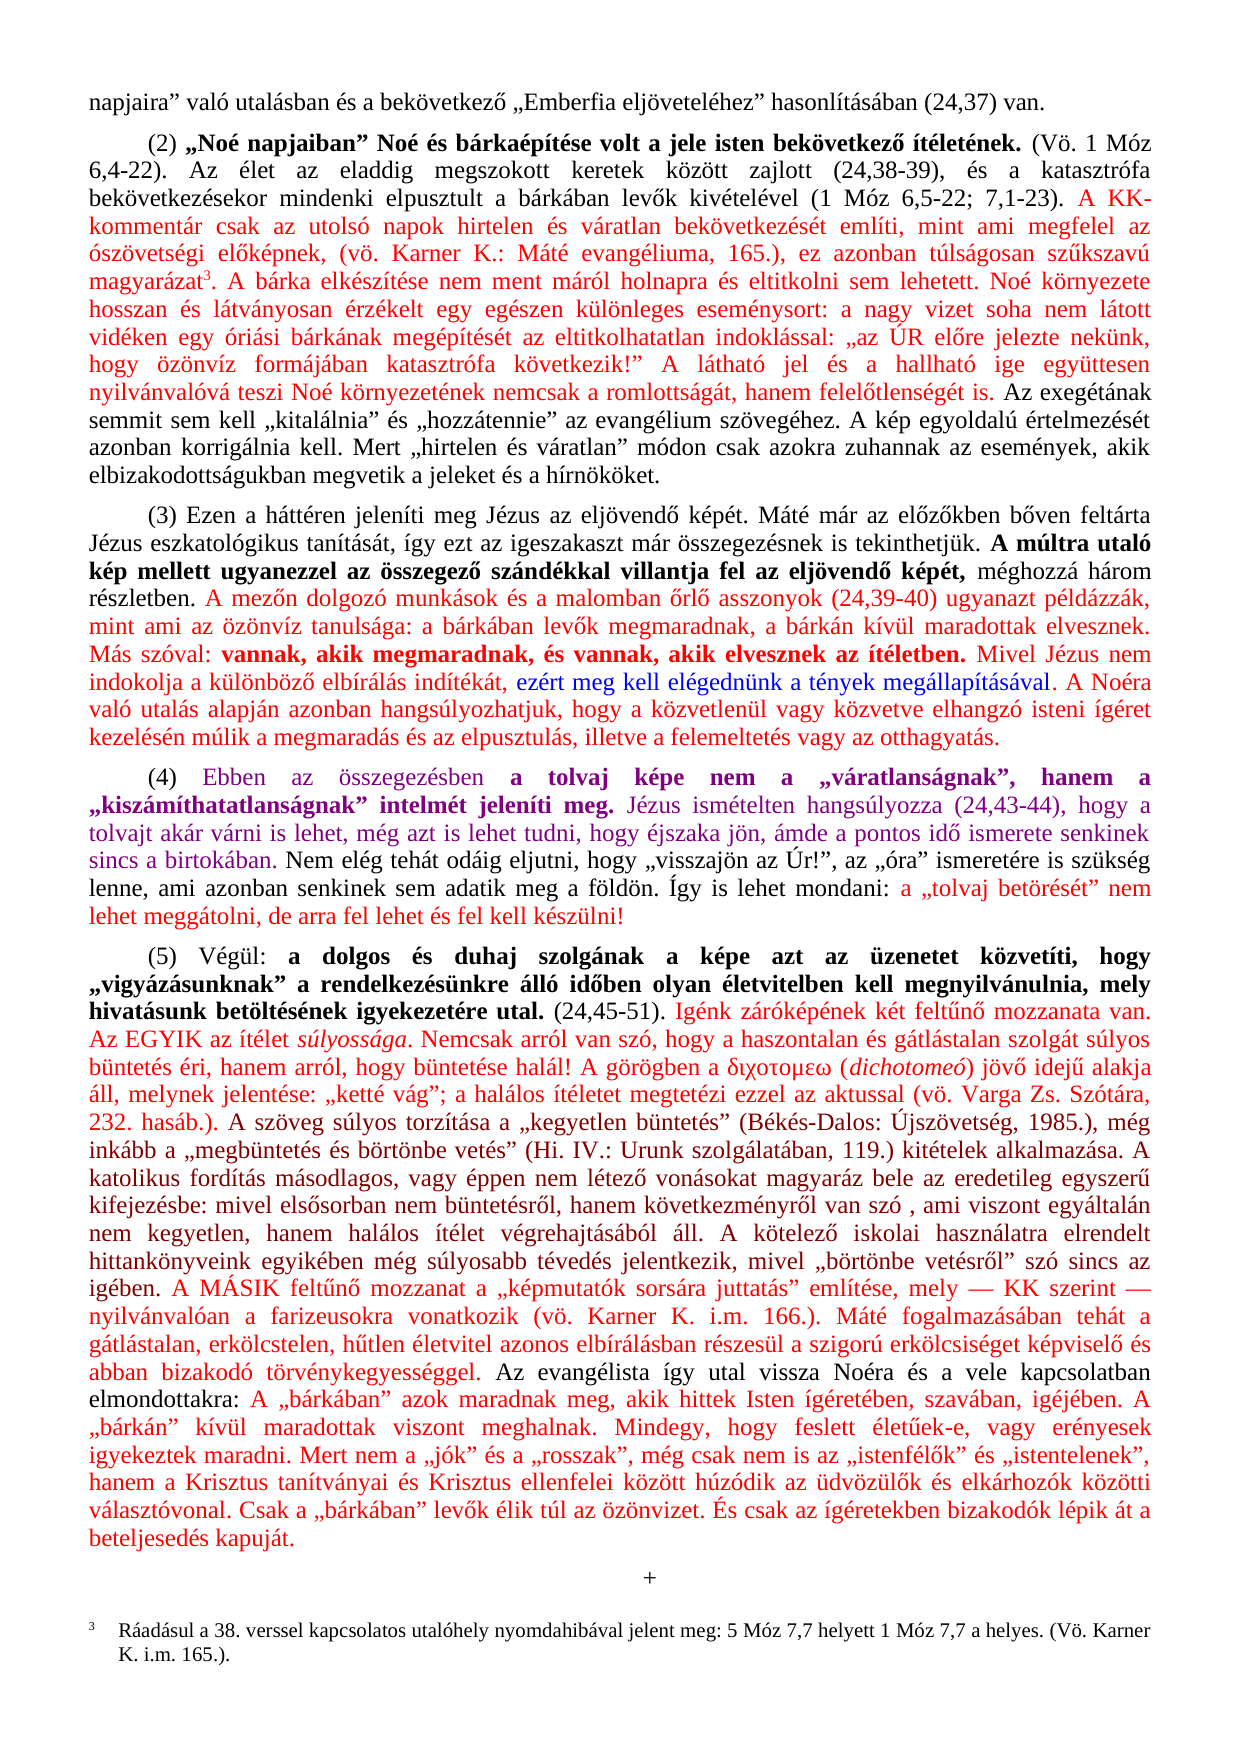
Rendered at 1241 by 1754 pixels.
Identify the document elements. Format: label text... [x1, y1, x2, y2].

text (5) Végül: a dolgos és duhaj szolgának a képe azt az üzenetet közvetíti, hogy „vigyázásunknak” a rendelkezésünkre álló időben olyan életvitelben kell megnyilvánulnia, mely hivatásunk betöltésének igyekezetére utal. (24,45-51). Igénk záróképének két feltűnő mozzanata van. Az EGYIK az ítélet súlyossága. Nemcsak arról van szó, hogy a haszontalan és gátlástalan szolgát súlyos büntetés éri, hanem arról, hogy büntetése halál! A görögben a διχοτομεω (dichotomeó) jövő idejű alakja áll, melynek jelentése: „ketté vág”; a halálos ítéletet megtetézi ezzel az aktussal (vö. Varga Zs. Szótára, 232. hasáb.). A szöveg súlyos torzítása a „kegyetlen büntetés” (Békés-Dalos: Újszövetség, 1985.), még inkább a „megbüntetés és börtönbe vetés” (Hi. IV.: Urunk szolgálatában, 119.) kitételek alkalmazása. A katolikus fordítás másodlagos, vagy éppen nem létező vonásokat magyaráz bele az eredetileg egyszerű kifejezésbe: mivel elsősorban nem büntetésről, hanem következményről van szó , ami viszont egyáltalán nem kegyetlen, hanem halálos ítélet végrehajtásából áll. A kötelező iskolai használatra elrendelt hittankönyveink egyikében még súlyosabb tévedés jelentkezik, mivel „börtönbe vetésről” szó sincs az igében. A MÁSIK feltűnő mozzanat a „képmutatók sorsára juttatás” említése, mely — KK szerint — nyilvánvalóan a farizeusokra vonatkozik (vö. Karner K. i.m. 166.). Máté fogalmazásában tehát a gátlástalan, erkölcstelen, hűtlen életvitel azonos elbírálásban részesül a szigorú erkölcsiséget képviselő és abban bizakodó törvénykegyességgel. Az evangélista így utal vissza Noéra és a vele kapcsolatban elmondottakra: A „bárkában” azok maradnak meg, akik hittek Isten ígéretében, szavában, igéjében. A „bárkán” kívül maradottak viszont meghalnak. Mindegy, hogy feslett életűek‑e, vagy erényesek igyekeztek maradni. Mert nem a „jók” és a „rosszak”, még csak nem is az „istenfélők” és „istentelenek”, hanem a Krisztus tanítványai és Krisztus ellenfelei között húzódik az üdvözülők és elkárhozók közötti választóvonal. Csak a „bárkában” levők élik túl az özönvizet. És csak az ígéretekben bizakodók lépik át a beteljesedés kapuját. [88, 942, 1152, 1552]
text (3) Ezen a háttéren jeleníti meg Jézus az eljövendő képét. Máté már az előzőkben bőven feltárta Jézus eszkatológikus tanítását, így ezt az igeszakaszt már összegezésnek is tekinthetjük. A múltra utaló kép mellett ugyanezzel az összegező szándékkal villantja fel az eljövendő képét, méghozzá három részletben. A mezőn dolgozó munkások és a malomban őrlő asszonyok (24,39-40) ugyanazt példázzák, mint ami az özönvíz tanulsága: a bárkában levők megmaradnak, a bárkán kívül maradottak elvesznek. Más szóval: vannak, akik megmaradnak, és vannak, akik elvesznek az ítéletben. Mivel Jézus nem indokolja a különböző elbírálás indítékát, ezért meg kell elégednünk a tények megállapításával. A Noéra való utalás alapján azonban hangsúlyozhatjuk, hogy a közvetlenül vagy közvetve elhangzó isteni ígéret kezelésén múlik a megmaradás és az elpusztulás, illetve a felemeltetés vagy az otthagyatás. [88, 501, 1152, 751]
text (4) Ebben az összegezésben a tolvaj képe nem a „váratlanságnak”, hanem a „kiszámíthatatlanságnak” intelmét jeleníti meg. Jézus ismételten hangsúlyozza (24,43-44), hogy a tolvajt akár várni is lehet, még azt is lehet tudni, hogy éjszaka jön, ámde a pontos idő ismerete senkinek sincs a birtokában. Nem elég tehát odáig eljutni, hogy „visszajön az Úr!”, az „óra” ismeretére is szükség lenne, ami azonban senkinek sem adatik meg a földön. Így is lehet mondani: a „tolvaj betörését” nem lehet meggátolni, de arra fel lehet és fel kell készülni! [88, 763, 1152, 929]
text napjaira” való utalásban és a bekövetkező „Emberfia eljöveteléhez” hasonlításában (24,37) van. [88, 88, 1152, 116]
text Ráadásul a 38. verssel kapcsolatos utalóhely nyomdahibával jelent meg: 5 Móz 7,7 helyett 1 Móz 7,7 a helyes. (Vö. Karner K. i.m. 165.). [88, 1619, 1152, 1665]
text (2) „Noé napjaiban” Noé és bárkaépítése volt a jele isten bekövetkező ítéletének. (Vö. 1 Móz 6,4-22). Az élet az eladdig megszokott keretek között zajlott (24,38-39), és a katasztrófa bekövetkezésekor mindenki elpusztult a bárkában levők kivételével (1 Móz 6,5-22; 7,1-23). A KK-kommentár csak az utolsó napok hirtelen és váratlan bekövetkezését említi, mint ami megfelel az ószövetségi előképnek, (vö. Karner K.: Máté evangéliuma, 165.), ez azonban túlságosan szűkszavú magyarázat. A bárka elkészítése nem ment máról holnapra és eltitkolni sem lehetett. Noé környezete hosszan és látványosan érzékelt egy egészen különleges eseménysort: a nagy vizet soha nem látott vidéken egy óriási bárkának megépítését az eltitkolhatatlan indoklással: „az ÚR előre jelezte nekünk, hogy özönvíz formájában katasztrófa következik!” A látható jel és a hallható ige együttesen nyilvánvalóvá teszi Noé környezetének nemcsak a romlottságát, hanem felelőtlenségét is. Az exegétának semmit sem kell „kitalálnia” és „hozzátennie” az evangélium szövegéhez. A kép egyoldalú értelmezését azonban korrigálnia kell. Mert „hirtelen és váratlan” módon csak azokra zuhannak az események, akik elbizakodottságukban megvetik a jeleket és a hírnököket. [88, 129, 1152, 489]
text + [88, 1564, 1152, 1592]
